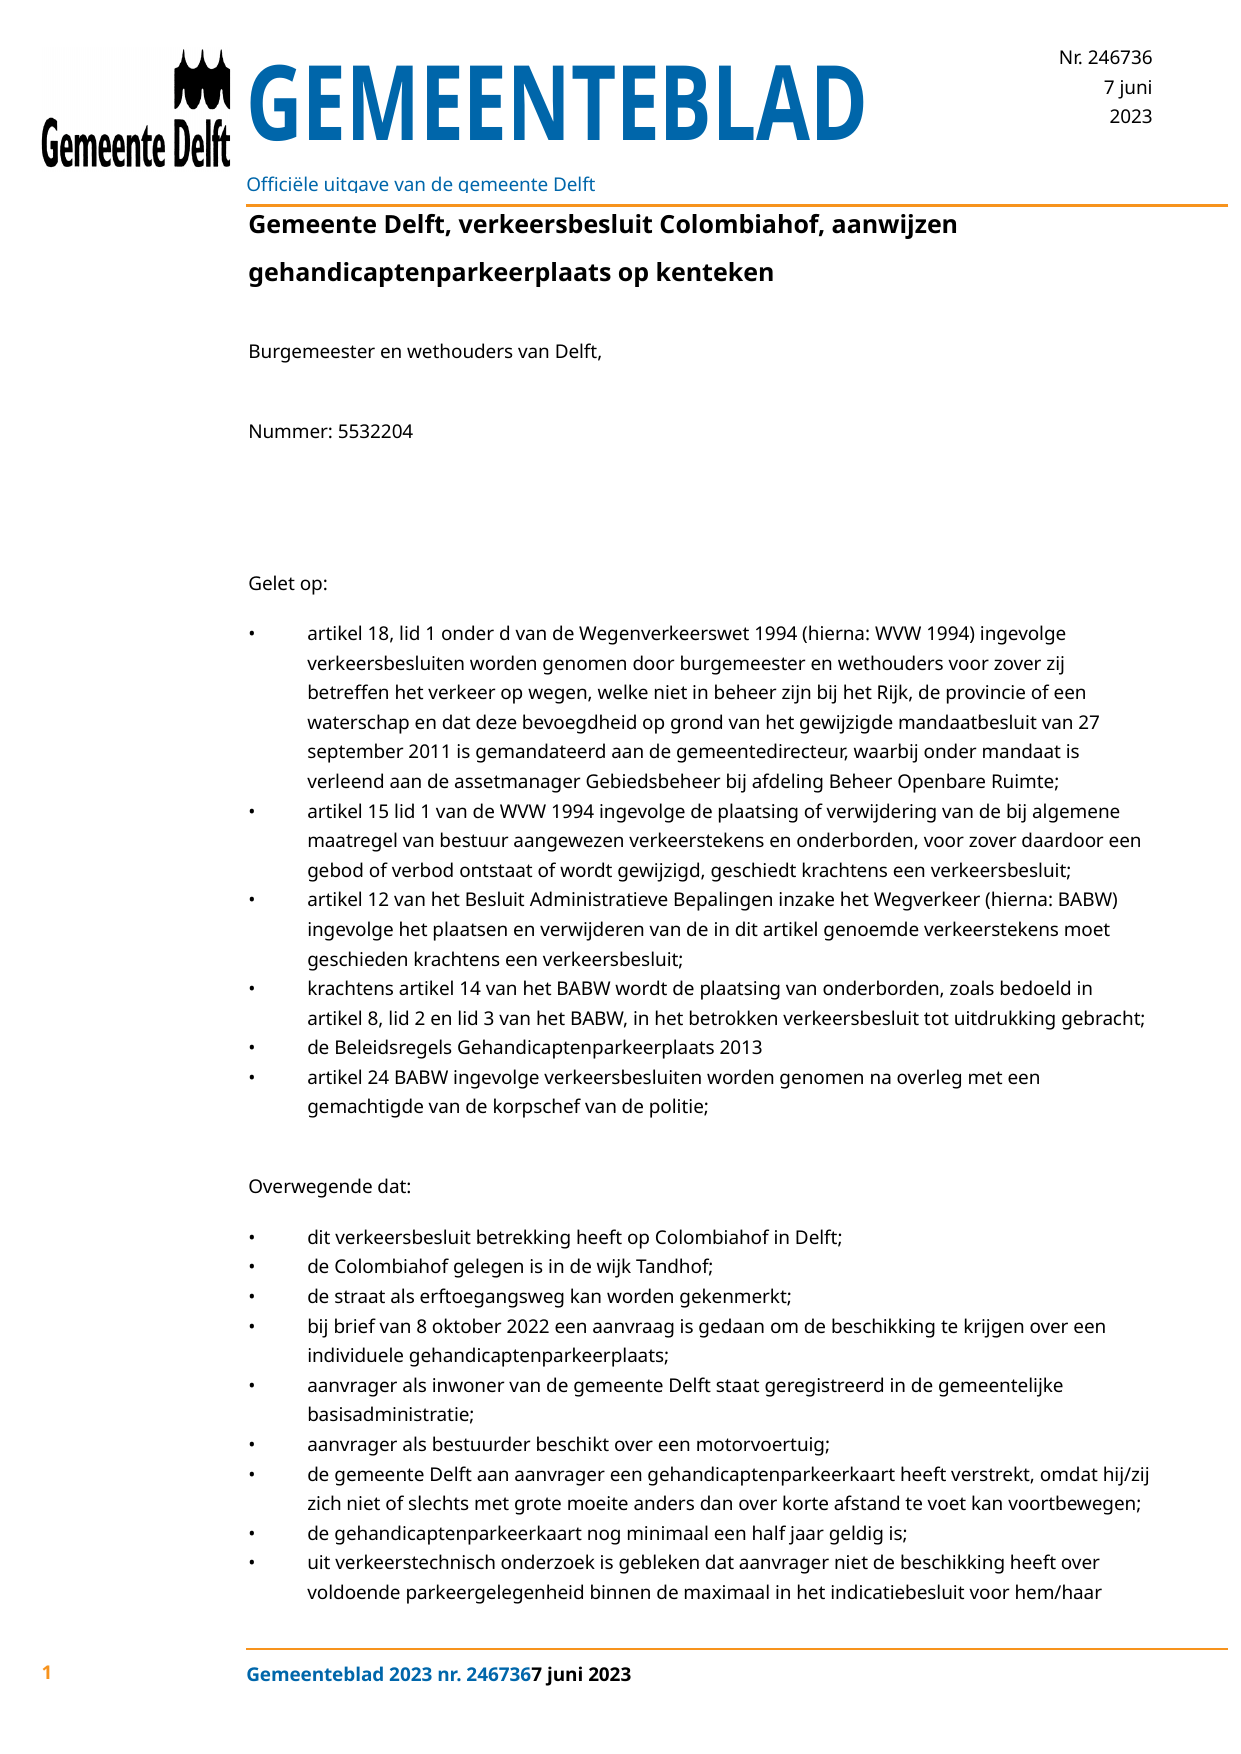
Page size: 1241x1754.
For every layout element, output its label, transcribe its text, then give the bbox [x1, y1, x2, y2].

list de Beleidsregels Gehandicaptenparkeerplaats 2013 [248, 1034, 1152, 1060]
list aanvrager als bestuurder beschikt over een motorvoertuig; [248, 1431, 1152, 1457]
list de Colombiahof gelegen is in de wijk Tandhof; [248, 1254, 1152, 1279]
list de straat als erftoegangsweg kan worden gekenmerkt; [248, 1283, 1152, 1309]
text Nummer: 5532204 [248, 419, 1152, 444]
text Gelet op: [248, 570, 1152, 596]
list dit verkeersbesluit betrekking heeft op Colombiahof in Delft; [248, 1224, 1152, 1250]
list uit verkeerstechnisch onderzoek is gebleken dat aanvrager niet de beschikking heeft over voldoende parkeergelegenheid binnen de maximaal in het indicatiebesluit voor hem/haar [248, 1549, 1152, 1605]
list artikel 18, lid 1 onder d van de Wegenverkeerswet 1994 (hierna: WVW 1994) ingevolge verkeersbesluiten worden genomen door burgemeester en wethouders voor zover zij betreffen het verkeer op wegen, welke niet in beheer zijn bij het Rijk, de provincie of een waterschap en dat deze bevoegdheid op grond van het gewijzigde mandaatbesluit van 27 september 2011 is gemandateerd aan de gemeentedirecteur, waarbij onder mandaat is verleend aan de assetmanager Gebiedsbeheer bij afdeling Beheer Openbare Ruimte; [248, 620, 1152, 794]
list de gemeente Delft aan aanvrager een gehandicaptenparkeerkaart heeft verstrekt, omdat hij/zij zich niet of slechts met grote moeite anders dan over korte afstand te voet kan voortbewegen; [248, 1461, 1152, 1516]
list bij brief van 8 oktober 2022 een aanvraag is gedaan om de beschikking te krijgen over een individuele gehandicaptenparkeerplaats; [248, 1313, 1152, 1368]
text Overwegende dat: [248, 1174, 1152, 1199]
list artikel 15 lid 1 van de WVW 1994 ingevolge de plaatsing of verwijdering van de bij algemene maatregel van bestuur aangewezen verkeerstekens en onderborden, voor zover daardoor een gebod of verbod ontstaat of wordt gewijzigd, geschiedt krachtens een verkeersbesluit; [248, 798, 1152, 883]
list artikel 24 BABW ingevolge verkeersbesluiten worden genomen na overleg met een gemachtigde van de korpschef van de politie; [248, 1064, 1152, 1119]
picture [41, 47, 231, 172]
list krachtens artikel 14 van het BABW wordt de plaatsing van onderborden, zoals bedoeld in artikel 8, lid 2 en lid 3 van het BABW, in het betrokken verkeersbesluit tot uitdrukking gebracht; [248, 975, 1152, 1031]
list artikel 12 van het Besluit Administratieve Bepalingen inzake het Wegverkeer (hierna: BABW) ingevolge het plaatsen en verwijderen van de in dit artikel genoemde verkeerstekens moet geschieden krachtens een verkeersbesluit; [248, 887, 1152, 971]
list de gehandicaptenparkeerkaart nog minimaal een half jaar geldig is; [248, 1520, 1152, 1546]
list aanvrager als inwoner van de gemeente Delft staat geregistreerd in de gemeentelijke basisadministratie; [248, 1372, 1152, 1427]
text Burgemeester en wethouders van Delft, [248, 339, 1152, 364]
text Gemeente Delft, verkeersbesluit Colombiahof, aanwijzen gehandicaptenparkeerplaats op kenteken [248, 207, 1152, 288]
